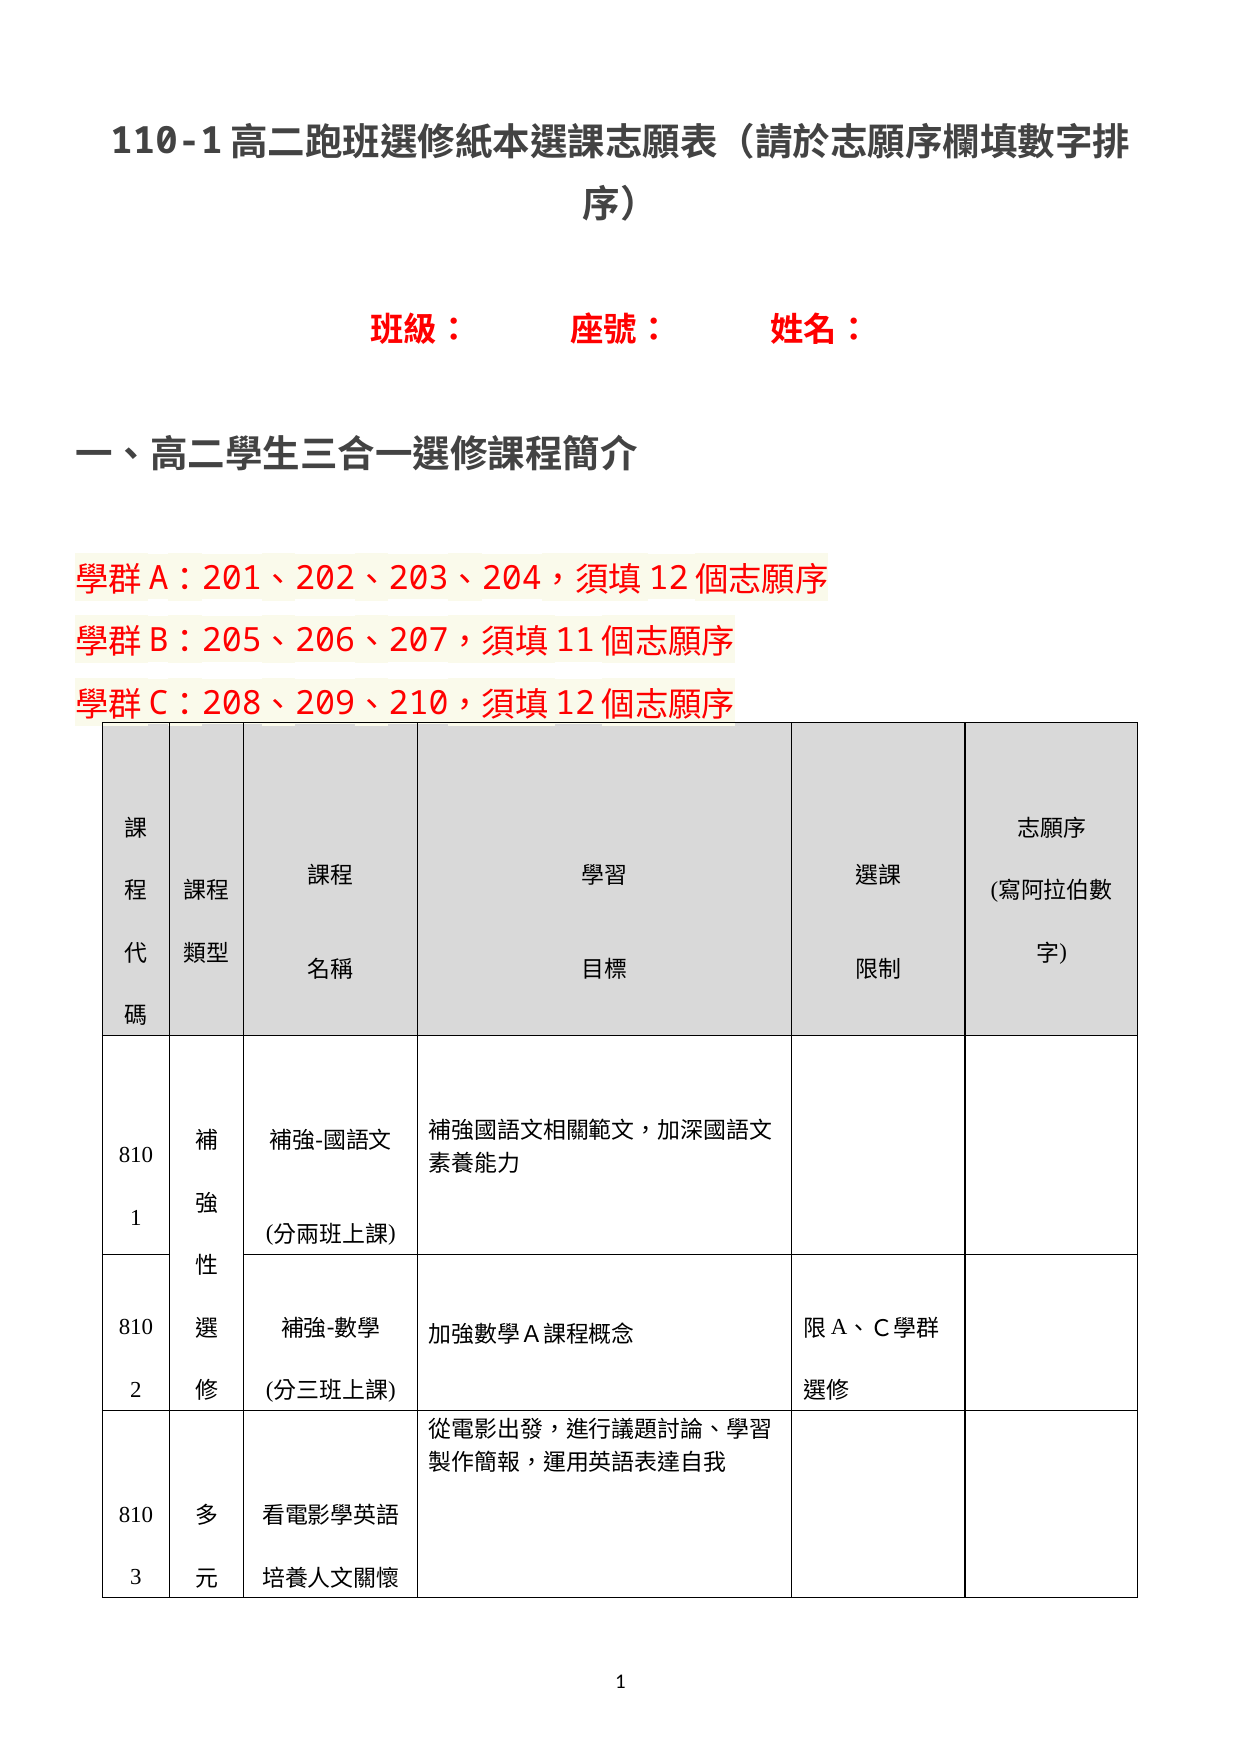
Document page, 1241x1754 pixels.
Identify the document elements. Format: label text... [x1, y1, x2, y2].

table_header 課程類型 [170, 723, 243, 1035]
table_header 課程 名稱 [244, 723, 417, 1035]
table_cell 補強-國語文 (分兩班上課) [244, 1036, 417, 1253]
table_header 選課 限制 [792, 723, 964, 1035]
table_cell 8103 [103, 1411, 169, 1597]
table_cell 從電影出發，進行議題討論、學習製作簡報，運用英語表達自我 [418, 1411, 791, 1597]
text 學群C：208、209、210，須填12個志願序 [75, 660, 1165, 722]
table_cell 多 元 [170, 1411, 243, 1597]
table_cell [792, 1411, 964, 1597]
table_cell 8101 [103, 1036, 169, 1253]
table_cell 8102 [103, 1255, 169, 1410]
table_cell [966, 1255, 1137, 1410]
table_cell 補強-數學 (分三班上課) [244, 1255, 417, 1410]
table_cell [792, 1036, 964, 1253]
table_cell 補 強 性 選 修 [170, 1036, 243, 1410]
table_cell 補強國語文相關範文，加深國語文素養能力 [418, 1036, 791, 1253]
table_header 課程代碼 [103, 723, 169, 1035]
table_header 志願序 (寫阿拉伯數字) [966, 723, 1137, 1035]
text 學群A：201、202、203、204，須填12個志願序 [75, 535, 1165, 597]
text 學群B：205、206、207，須填11個志願序 [75, 597, 1165, 660]
text 110-1高二跑班選修紙本選課志願表（請於志願序欄填數字排序） [75, 97, 1165, 222]
table_header 學習 目標 [418, 723, 791, 1035]
table_cell [966, 1036, 1137, 1253]
text 一、高二學生三合一選修課程簡介 [75, 410, 1165, 472]
table_cell 限A、Ｃ學群選修 [792, 1255, 964, 1410]
text 班級： 座號： 姓名： [75, 285, 1165, 347]
table_cell [966, 1411, 1137, 1597]
table_cell 看電影學英語 培養人文關懷 [244, 1411, 417, 1597]
table_cell 加強數學Ａ課程概念 [418, 1255, 791, 1410]
